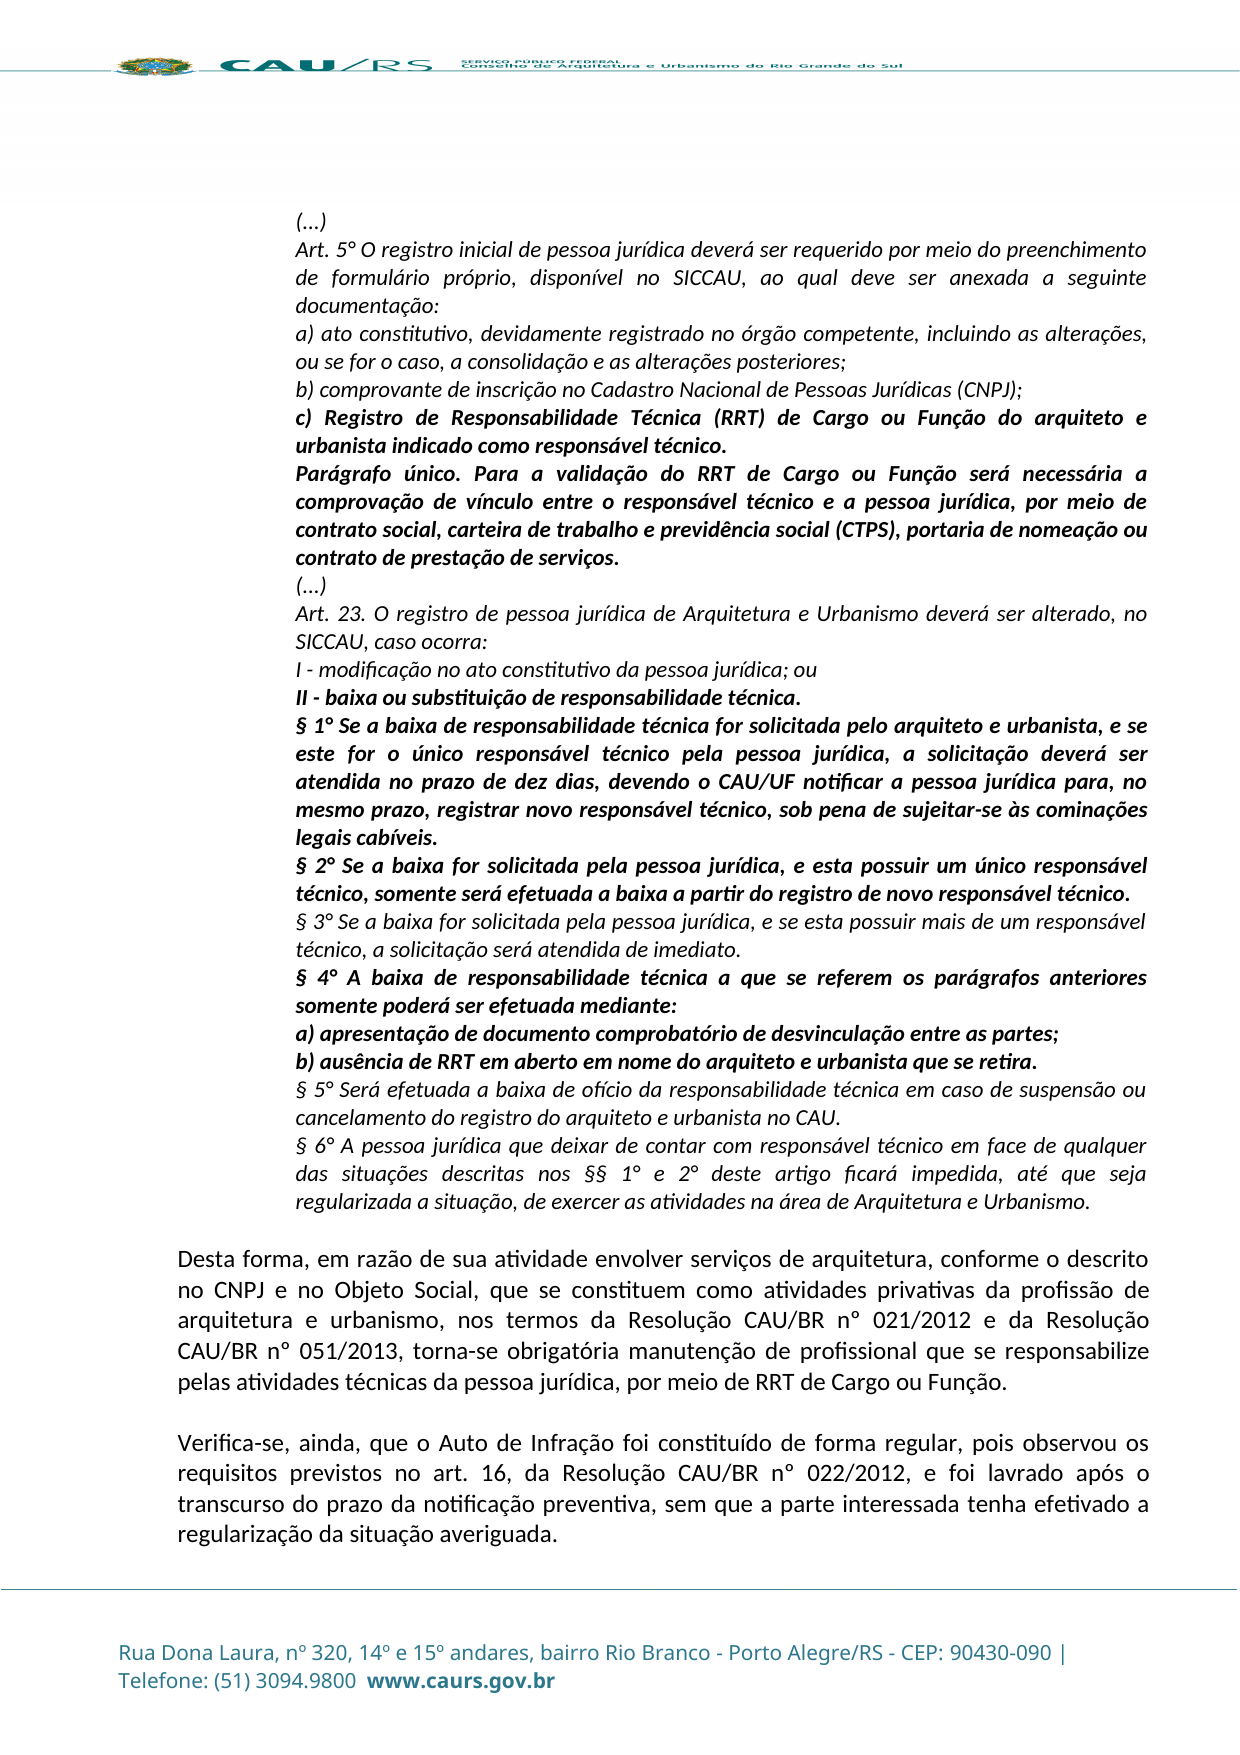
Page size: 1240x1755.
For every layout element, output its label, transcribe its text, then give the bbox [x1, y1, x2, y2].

text Desta forma, em razão de sua atividade envolver serviços de arquitetura, conforme o descrito no CNPJ e no Objeto Social, que se constituem como atividades privativas da profissão de arquitetura e urbanismo, nos termos da Resolução CAU/BR nº 021/2012 e da Resolução CAU/BR nº 051/2013, torna-se obrigatória manutenção de profissional que se responsabilize pelas atividades técnicas da pessoa jurídica, por meio de RRT de Cargo ou Função. [177, 1243, 1151, 1396]
text Art. 23. O registro de pessoa jurídica de Arquitetura e Urbanismo deverá ser alterado, no SICCAU, caso ocorra: [295, 599, 1151, 655]
text I - modificação no ato constitutivo da pessoa jurídica; ou [295, 655, 1151, 683]
text a) ato constitutivo, devidamente registrado no órgão competente, incluindo as alterações, ou se for o caso, a consolidação e as alterações posteriores; [295, 319, 1151, 375]
text (...) [295, 571, 1151, 599]
text § 4° A baixa de responsabilidade técnica a que se referem os parágrafos anteriores somente poderá ser efetuada mediante: [295, 963, 1151, 1019]
text § 1° Se a baixa de responsabilidade técnica for solicitada pelo arquiteto e urbanista, e se este for o único responsável técnico pela pessoa jurídica, a solicitação deverá ser atendida no prazo de dez dias, devendo o CAU/UF notificar a pessoa jurídica para, no mesmo prazo, registrar novo responsável técnico, sob pena de sujeitar-se às cominações legais cabíveis. [295, 711, 1151, 851]
text (...) [295, 207, 1151, 235]
text Art. 5° O registro inicial de pessoa jurídica deverá ser requerido por meio do preenchimento de formulário próprio, disponível no SICCAU, ao qual deve ser anexada a seguinte documentação: [295, 235, 1151, 319]
text § 5° Será efetuada a baixa de ofício da responsabilidade técnica em caso de suspensão ou cancelamento do registro do arquiteto e urbanista no CAU. [295, 1075, 1151, 1131]
text b) comprovante de inscrição no Cadastro Nacional de Pessoas Jurídicas (CNPJ); [295, 375, 1151, 403]
text a) apresentação de documento comprobatório de desvinculação entre as partes; [295, 1019, 1151, 1047]
text § 2° Se a baixa for solicitada pela pessoa jurídica, e esta possuir um único responsável técnico, somente será efetuada a baixa a partir do registro de novo responsável técnico. [295, 851, 1151, 907]
text Verifica-se, ainda, que o Auto de Infração foi constituído de forma regular, pois observou os requisitos previstos no art. 16, da Resolução CAU/BR nº 022/2012, e foi lavrado após o transcurso do prazo da notificação preventiva, sem que a parte interessada tenha efetivado a regularização da situação averiguada. [177, 1427, 1151, 1549]
text Parágrafo único. Para a validação do RRT de Cargo ou Função será necessária a comprovação de vínculo entre o responsável técnico e a pessoa jurídica, por meio de contrato social, carteira de trabalho e previdência social (CTPS), portaria de nomeação ou contrato de prestação de serviços. [295, 459, 1151, 571]
text II - baixa ou substituição de responsabilidade técnica. [295, 683, 1151, 711]
text § 3° Se a baixa for solicitada pela pessoa jurídica, e se esta possuir mais de um responsável técnico, a solicitação será atendida de imediato. [295, 907, 1151, 963]
text c) Registro de Responsabilidade Técnica (RRT) de Cargo ou Função do arquiteto e urbanista indicado como responsável técnico. [295, 403, 1151, 459]
text § 6° A pessoa jurídica que deixar de contar com responsável técnico em face de qualquer das situações descritas nos §§ 1° e 2° deste artigo ficará impedida, até que seja regularizada a situação, de exercer as atividades na área de Arquitetura e Urbanismo. [295, 1131, 1151, 1216]
text b) ausência de RRT em aberto em nome do arquiteto e urbanista que se retira. [295, 1047, 1151, 1075]
